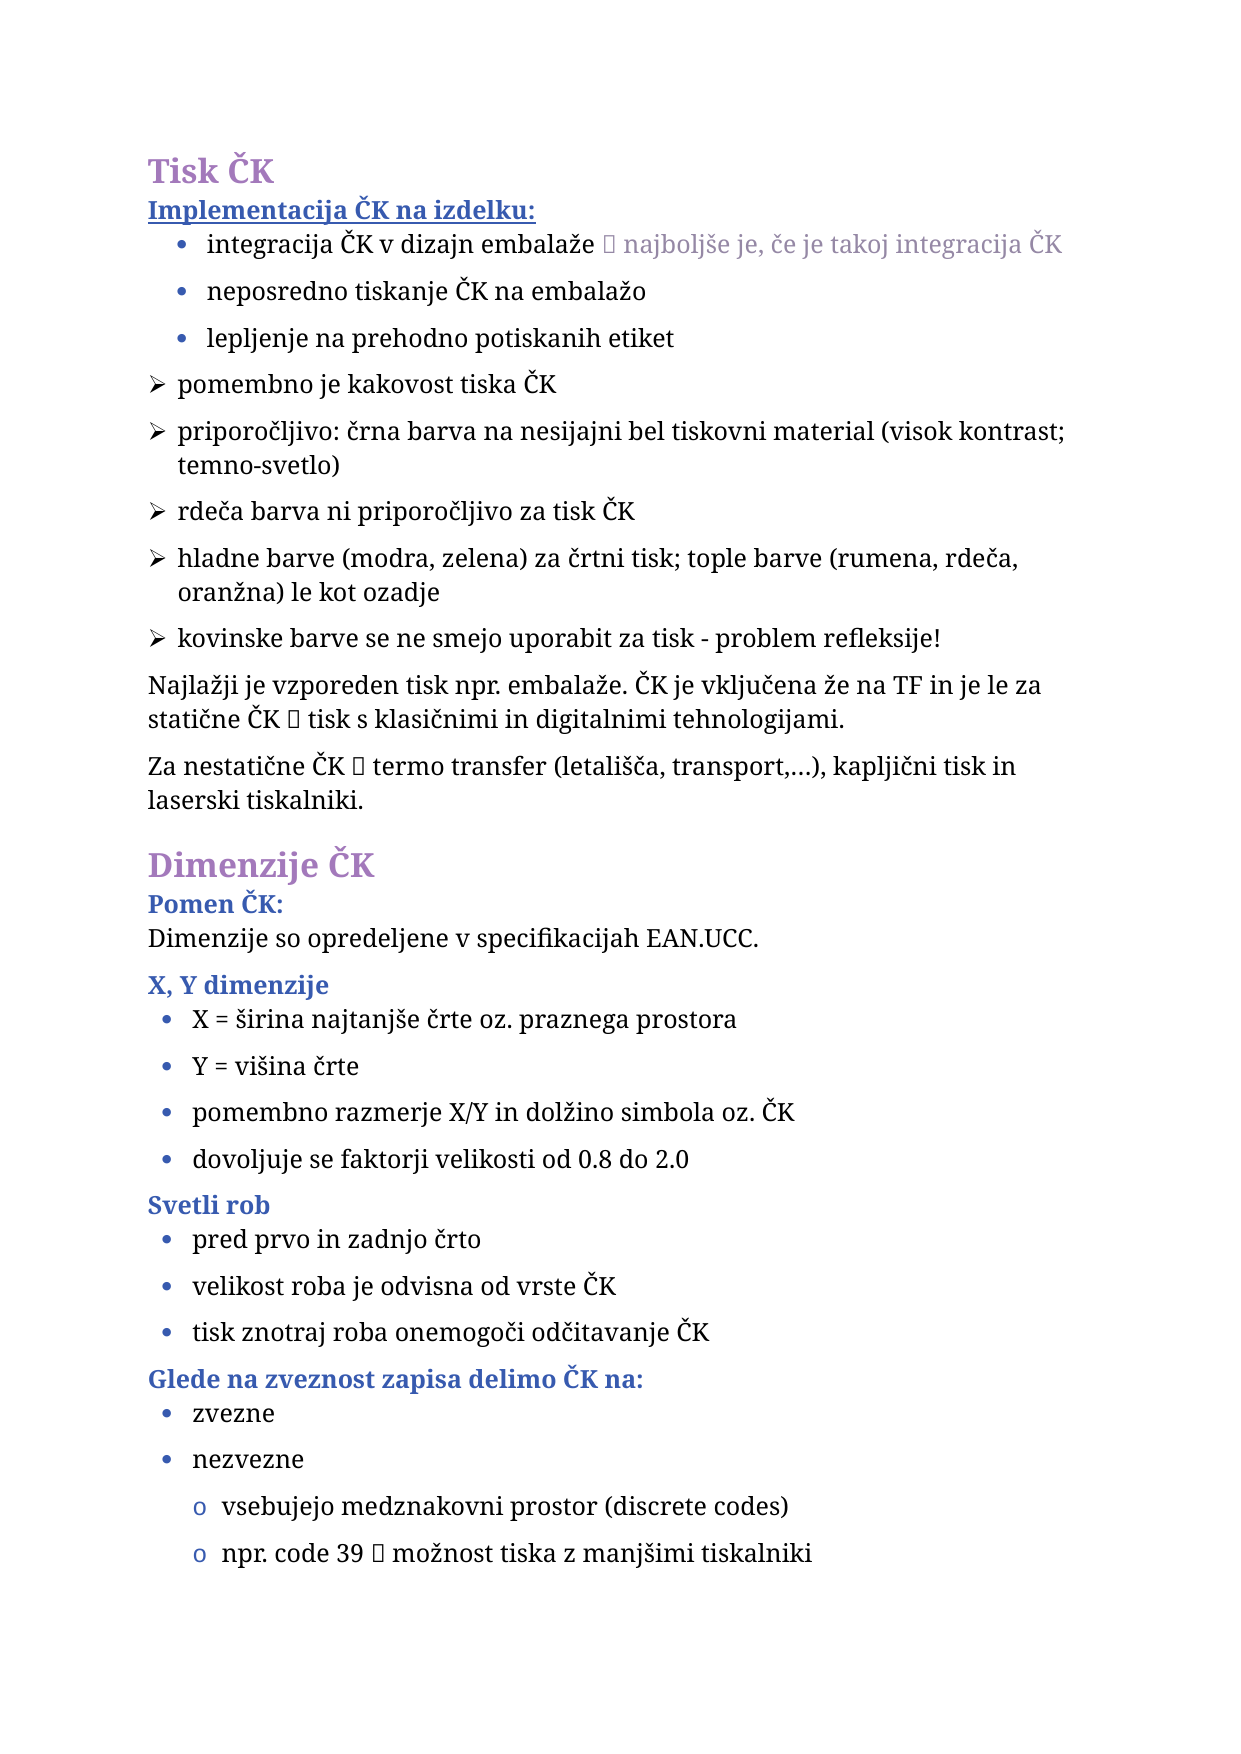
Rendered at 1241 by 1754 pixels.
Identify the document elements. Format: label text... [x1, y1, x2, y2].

list hladne barve (modra, zelena) za črtni tisk; tople barve (rumena, rdeča, oranžna) le kot ozadje [148, 541, 1093, 609]
subtitle Dimenzije ČK [148, 841, 1093, 887]
list tisk znotraj roba onemogoči odčitavanje ČK [162, 1315, 1093, 1349]
list Y = višina črte [162, 1048, 1093, 1082]
list dovoljuje se faktorji velikosti od 0.8 do 2.0 [162, 1141, 1093, 1175]
text Svetli rob [148, 1188, 1093, 1222]
list nezvezne [162, 1442, 1093, 1476]
text X, Y dimenzije [148, 967, 1093, 1002]
list pred prvo in zadnjo črto [162, 1222, 1093, 1256]
list pomembno razmerje X/Y in dolžino simbola oz. ČK [162, 1095, 1093, 1129]
list kovinske barve se ne smejo uporabit za tisk - problem refleksije! [148, 621, 1093, 655]
subtitle Tisk ČK [148, 148, 1093, 193]
list integracija ČK v dizajn embalaže  najboljše je, če je takoj integracija ČK [177, 227, 1093, 261]
list X = širina najtanjše črte oz. praznega prostora [162, 1002, 1093, 1036]
text Pomen ČK: Dimenzije so opredeljene v specifikacijah EAN.UCC. [148, 887, 1093, 955]
text Najlažji je vzporeden tisk npr. embalaže. ČK je vključena že na TF in je le za statične ČK  tisk s klasičnimi in digitalnimi tehnologijami. [148, 668, 1093, 736]
list lepljenje na prehodno potiskanih etiket [177, 320, 1093, 354]
list priporočljivo: črna barva na nesijajni bel tiskovni material (visok kontrast; temno-svetlo) [148, 413, 1093, 481]
list rdeča barva ni priporočljivo za tisk ČK [148, 494, 1093, 528]
list pomembno je kakovost tiska ČK [148, 367, 1093, 401]
text Glede na zveznost zapisa delimo ČK na: [148, 1362, 1093, 1396]
text Za nestatične ČK  termo transfer (letališča, transport,…), kapljični tisk in laserski tiskalniki. [148, 748, 1093, 816]
list velikost roba je odvisna od vrste ČK [162, 1268, 1093, 1302]
list zvezne [162, 1396, 1093, 1430]
list vsebujejo medznakovni prostor (discrete codes) [192, 1489, 1093, 1523]
list neposredno tiskanje ČK na embalažo [177, 274, 1093, 308]
list npr. code 39  možnost tiska z manjšimi tiskalniki [192, 1536, 1093, 1570]
text Implementacija ČK na izdelku: [148, 193, 1093, 227]
